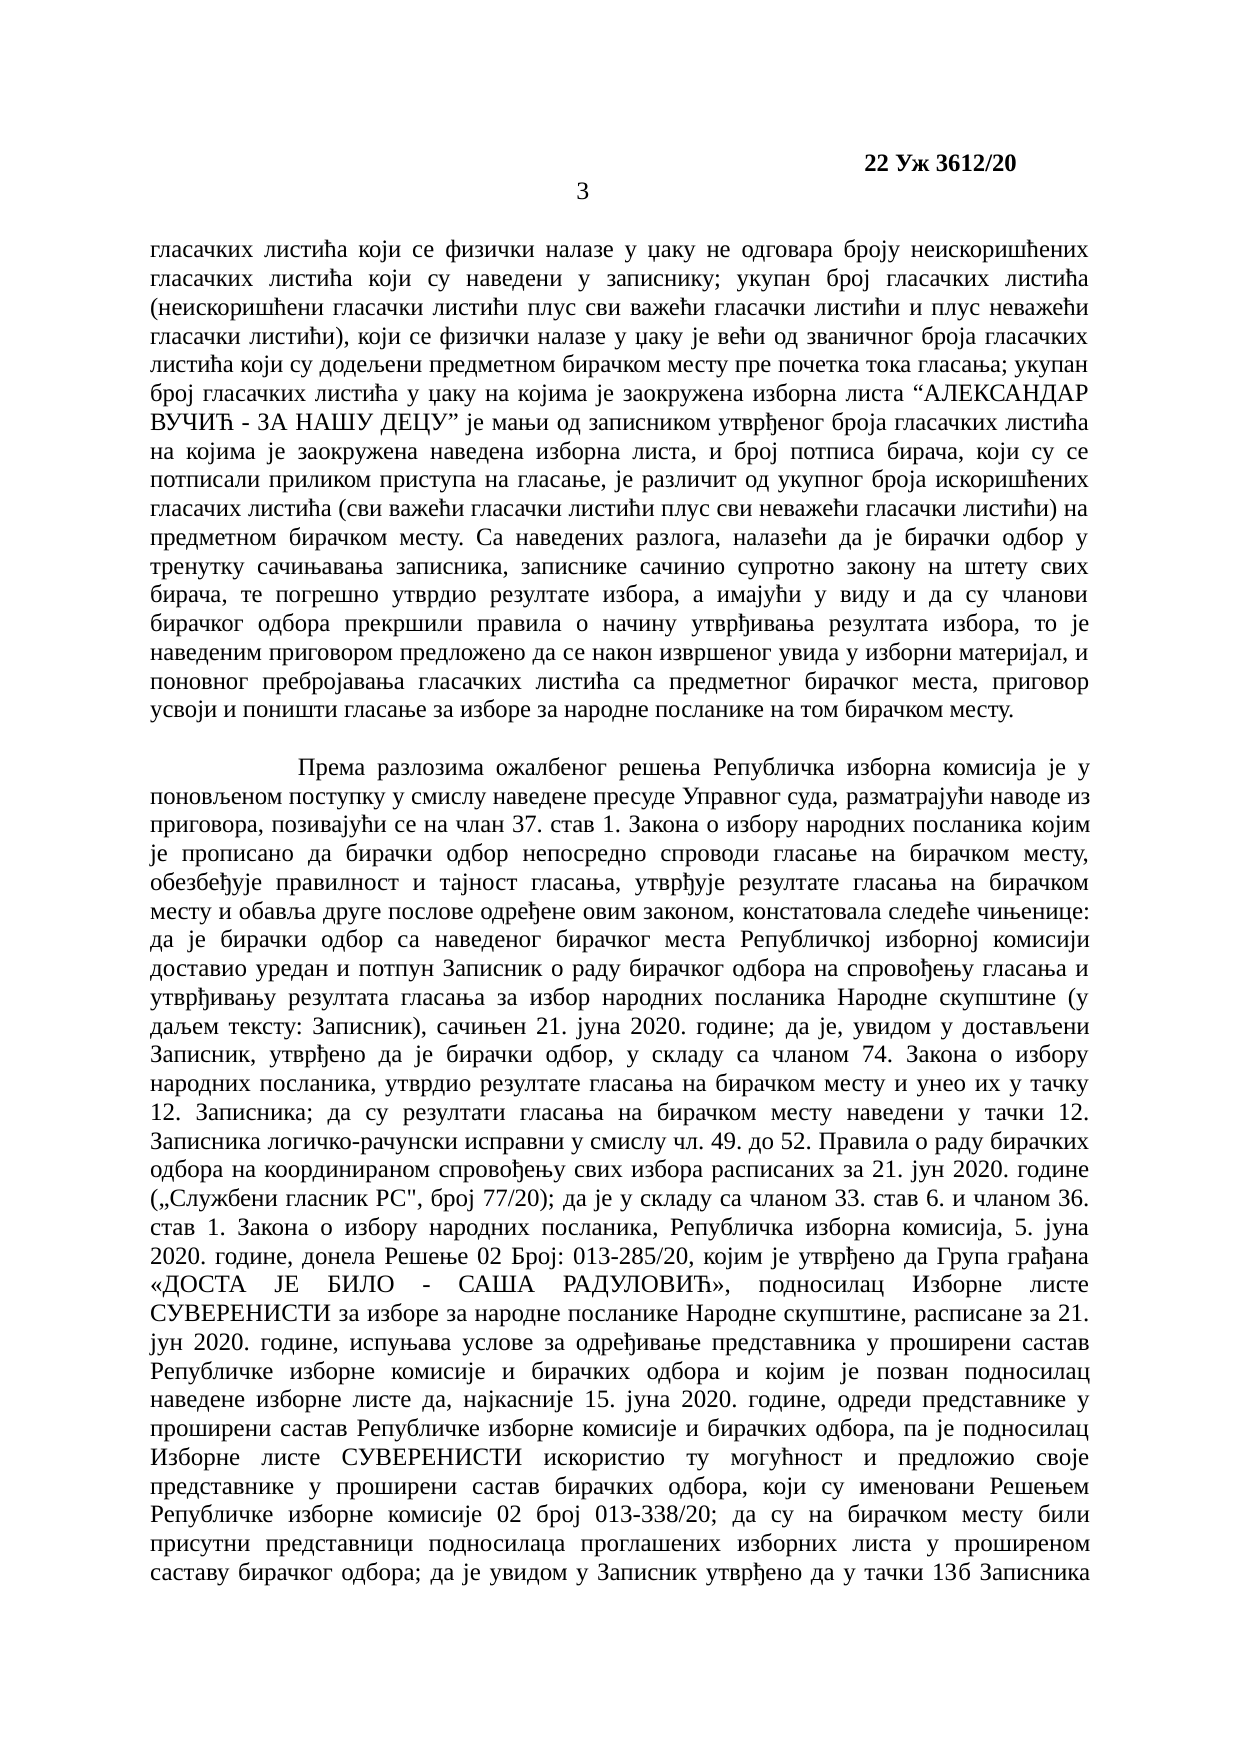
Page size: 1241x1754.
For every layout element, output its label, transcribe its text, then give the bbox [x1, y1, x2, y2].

text гласачких листића који се физички налазе у џаку не одговара броју неискоришћених гласачких листића који су наведени у записнику; укупан број гласачких листића (неискоришћени гласачки листићи плус сви важећи гласачки листићи и плус неважећи гласачки листићи), који се физички налазе у џаку је већи од званичног броја гласачких листића који су додељени предметном бирачком месту пре почетка тока гласања; укупан број гласачких листића у џаку на којима је заокружена изборна листа “АЛЕКСАНДАР ВУЧИЋ - ЗА НАШУ ДЕЦУ” је мањи од записником утврђеног броја гласачких листића на којима је заокружена наведена изборна листа, и број потписа бирача, који су се потписали приликом приступа на гласање, је различит од укупног броја искоришћених гласачих листића (сви важећи гласачки листићи плус сви неважећи гласачки листићи) на предметном бирачком месту. Са наведених разлога, налазећи да је бирачки одбор у тренутку сачињавања записника, записнике сачинио супротно закону на штету свих бирача, те погрешно утврдио резултате избора, а имајући у виду и да су чланови бирачког одбора прекршили правила о начину утврђивања резултата избора, то је наведеним приговором предложено да се након извршеног увида у изборни материјал, и поновног пребројавања гласачких листића са предметног бирачког места, приговор усвоји и поништи гласање за изборе за народне посланике на том бирачком месту. [150, 234, 1090, 723]
text Према разлозима ожалбеног решења Републичка изборна комисија је у поновљеном поступку у смислу наведене пресуде Управног суда, разматрајући наводе из приговора, позивајући се на члан 37. став 1. Закона о избору народних посланика којим је прописано да бирачки одбор непосредно спроводи гласање на бирачком месту, обезбеђује правилност и тајност гласања, утврђује резултате гласања на бирачком месту и обавља друге послове одређене овим законом, констатовала следеће чињенице: да је бирачки одбор са наведеног бирачког места Републичкој изборној комисији доставио уредан и потпун Записник о раду бирачког одбора на спровођењу гласања и утврђивању резултата гласања за избор народних посланика Народне скупштине (у даљем тексту: Записник), сачињен 21. јуна 2020. године; да је, увидом у достављени Записник, утврђено да је бирачки одбор, у складу са чланом 74. Закона о избору народних посланика, утврдио резултате гласања на бирачком месту и унео их у тачку 12. Записника; да су резултати гласања на бирачком месту наведени у тачки 12. Записника логичко-рачунски исправни у смислу чл. 49. до 52. Правила о раду бирачких одбора на координираном спровођењу свих избора расписаних за 21. јун 2020. године („Службени гласник РС", број 77/20); да је у складу са чланом 33. став 6. и чланом 36. став 1. Закона о избору народних посланика, Републичка изборна комисија, 5. јуна 2020. године, донела Решење 02 Број: 013-285/20, којим је утврђено да Група грађана «ДОСТА ЈЕ БИЛО - САША РАДУЛОВИЋ», подносилац Изборне листе СУВЕРЕНИСТИ за изборе за народне посланике Народне скупштине, расписане за 21. јун 2020. године, испуњава услове за одређивање представника у проширени састав Републичке изборне комисије и бирачких одбора и којим је позван подносилац наведене изборне листе да, најкасније 15. јуна 2020. године, одреди представнике у проширени састав Републичке изборне комисије и бирачких одбора, па је подносилац Изборне листе СУВЕРЕНИСТИ искористио ту могућност и предложио своје представнике у проширени састав бирачких одбора, који су именовани Решењем Републичке изборне комисије 02 број 013-338/20; да су на бирачком месту били присутни представници подносилаца проглашених изборних листа у проширеном саставу бирачког одбора; да је увидом у Записник утврђено да у тачки 13б Записника [150, 752, 1090, 1586]
